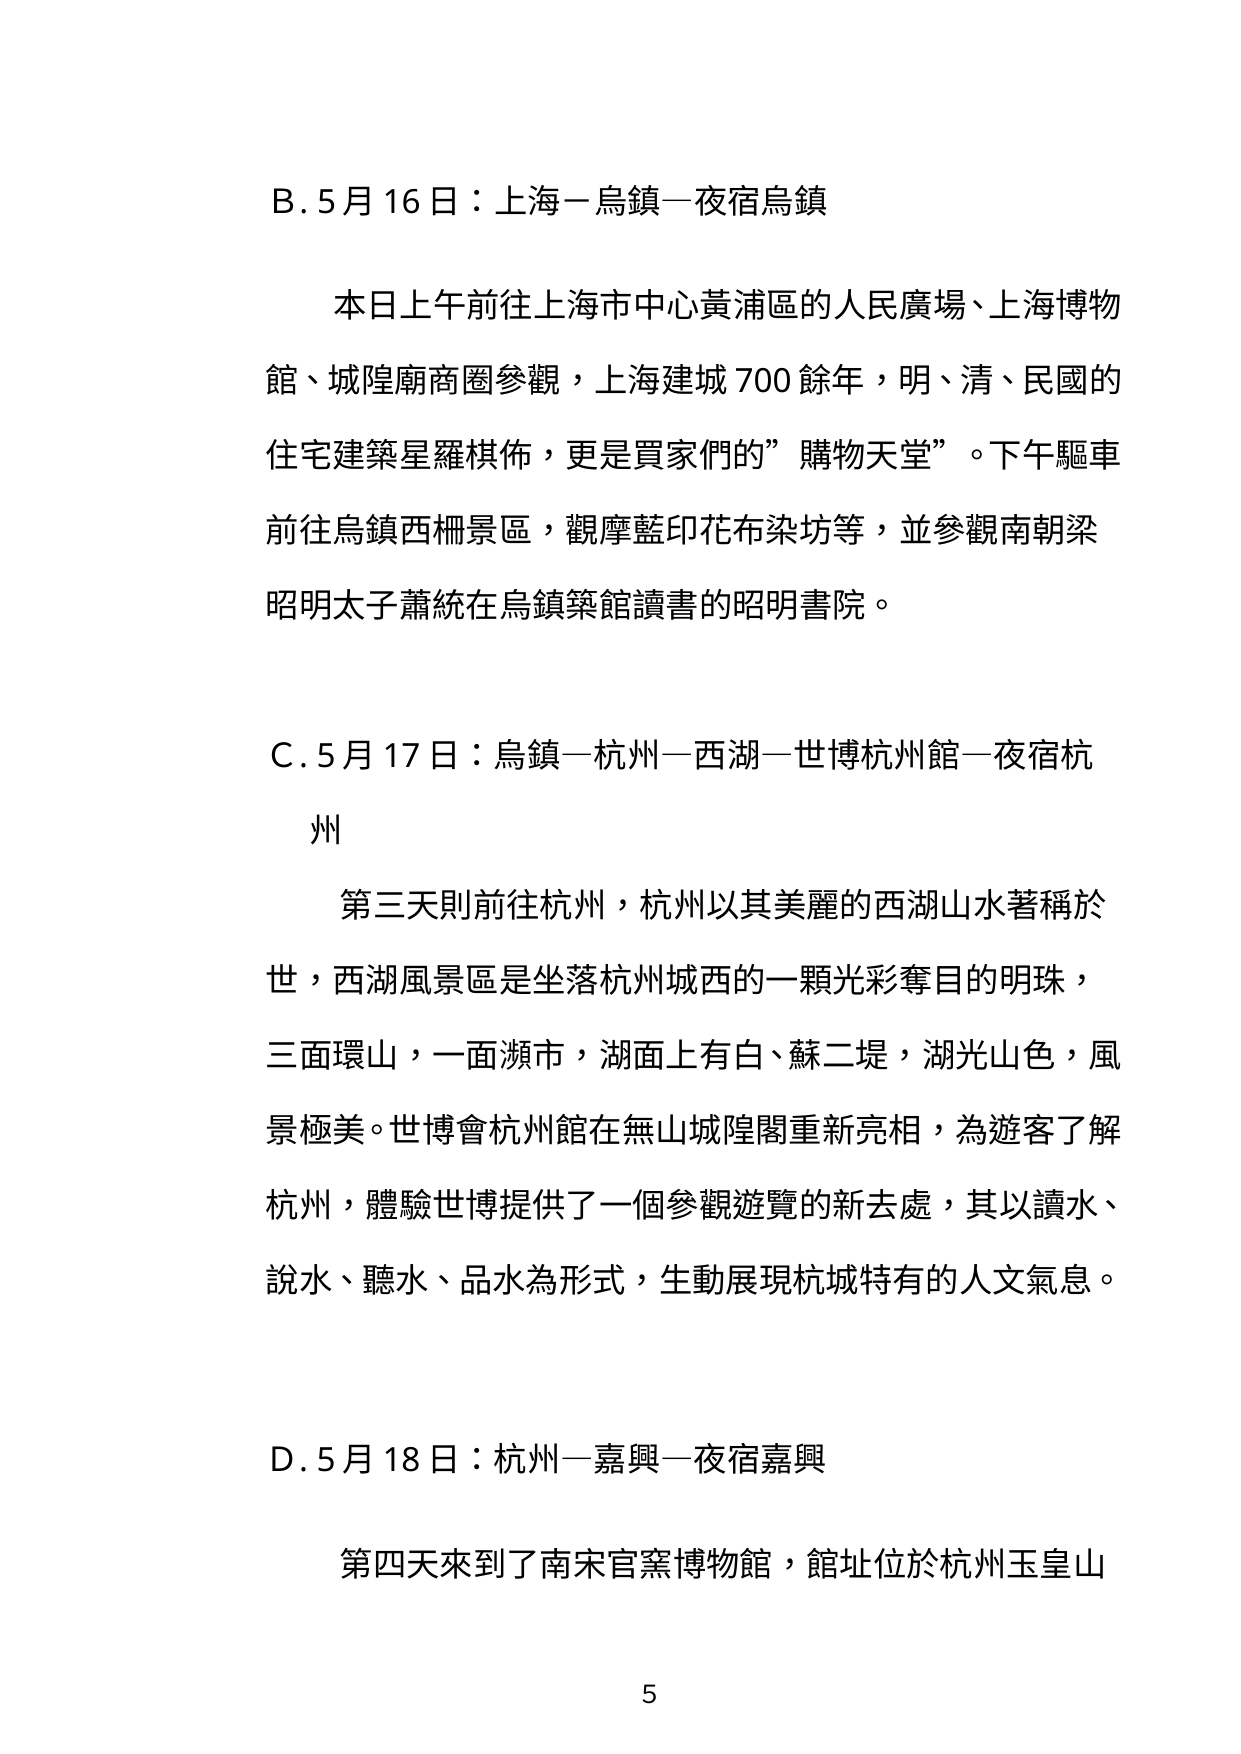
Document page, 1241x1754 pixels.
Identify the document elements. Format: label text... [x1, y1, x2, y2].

text 第三天則前往杭州，杭州以其美麗的西湖山水著稱於世，西湖風景區是坐落杭州城西的一顆光彩奪目的明珠，三面環山，一面瀕市，湖面上有白、蘇二堤，湖光山色，風景極美。世博會杭州館在無山城隍閣重新亮相，為遊客了解杭州，體驗世博提供了一個參觀遊覽的新去處，其以讀水、說水、聽水、品水為形式，生動展現杭城特有的人文氣息。 [266, 866, 1122, 1316]
text Ｃ. 5月17日：烏鎮—杭州—西湖—世博杭州館—夜宿杭州 [266, 716, 1122, 866]
text 本日上午前往上海市中心黃浦區的人民廣場、上海博物館、城隍廟商圈參觀，上海建城700餘年，明、清、民國的住宅建築星羅棋佈，更是買家們的”購物天堂”。下午驅車前往烏鎮西柵景區，觀摩藍印花布染坊等，並參觀南朝梁昭明太子蕭統在烏鎮築館讀書的昭明書院。 [266, 266, 1122, 641]
text Ｄ. 5月18日：杭州—嘉興—夜宿嘉興 [266, 1420, 1122, 1495]
text Ｂ. 5月16日：上海－烏鎮—夜宿烏鎮 [266, 162, 1122, 237]
text 第四天來到了南宋官窯博物館，館址位於杭州玉皇山 [266, 1524, 1122, 1599]
text ５ [637, 1675, 658, 1711]
